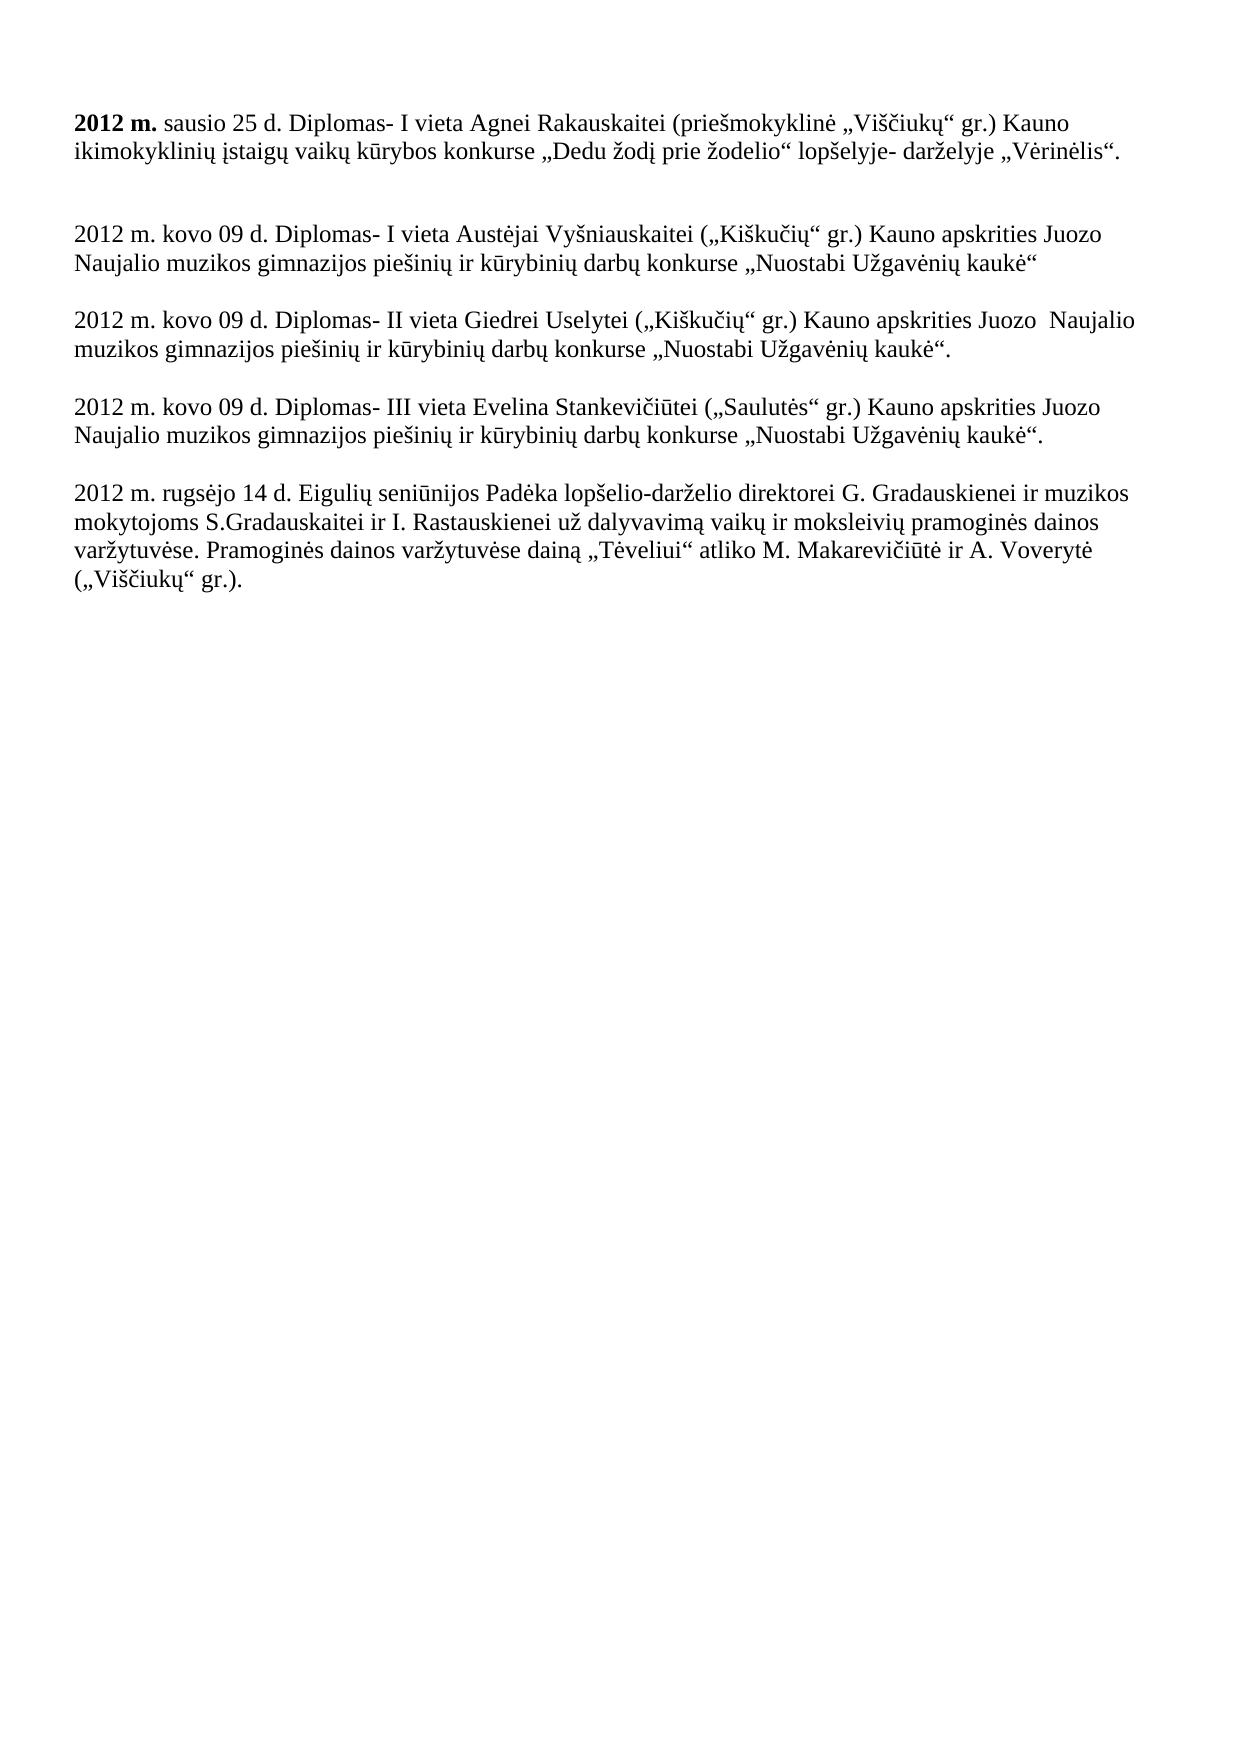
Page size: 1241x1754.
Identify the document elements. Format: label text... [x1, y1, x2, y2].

text 2012 m. kovo 09 d. Diplomas- II vieta Giedrei Uselytei („Kiškučių“ gr.) Kauno apskrities Juozo Naujalio muzikos gimnazijos piešinių ir kūrybinių darbų konkurse „Nuostabi Užgavėnių kaukė“. [74, 305, 1196, 363]
text 2012 m. sausio 25 d. Diplomas- I vieta Agnei Rakauskaitei (priešmokyklinė „Viščiukų“ gr.) Kauno ikimokyklinių įstaigų vaikų kūrybos konkurse „Dedu žodį prie žodelio“ lopšelyje- darželyje „Vėrinėlis“. [74, 108, 1196, 165]
text 2012 m. rugsėjo 14 d. Eigulių seniūnijos Padėka lopšelio-darželio direktorei G. Gradauskienei ir muzikos mokytojoms S.Gradauskaitei ir I. Rastauskienei už dalyvavimą vaikų ir moksleivių pramoginės dainos varžytuvėse. Pramoginės dainos varžytuvėse dainą „Tėveliui“ atliko M. Makarevičiūtė ir A. Voverytė („Viščiukų“ gr.). [74, 478, 1196, 593]
text 2012 m. kovo 09 d. Diplomas- III vieta Evelina Stankevičiūtei („Saulutės“ gr.) Kauno apskrities Juozo Naujalio muzikos gimnazijos piešinių ir kūrybinių darbų konkurse „Nuostabi Užgavėnių kaukė“. [74, 392, 1196, 449]
text 2012 m. kovo 09 d. Diplomas- I vieta Austėjai Vyšniauskaitei („Kiškučių“ gr.) Kauno apskrities Juozo Naujalio muzikos gimnazijos piešinių ir kūrybinių darbų konkurse „Nuostabi Užgavėnių kaukė“ [74, 219, 1196, 277]
